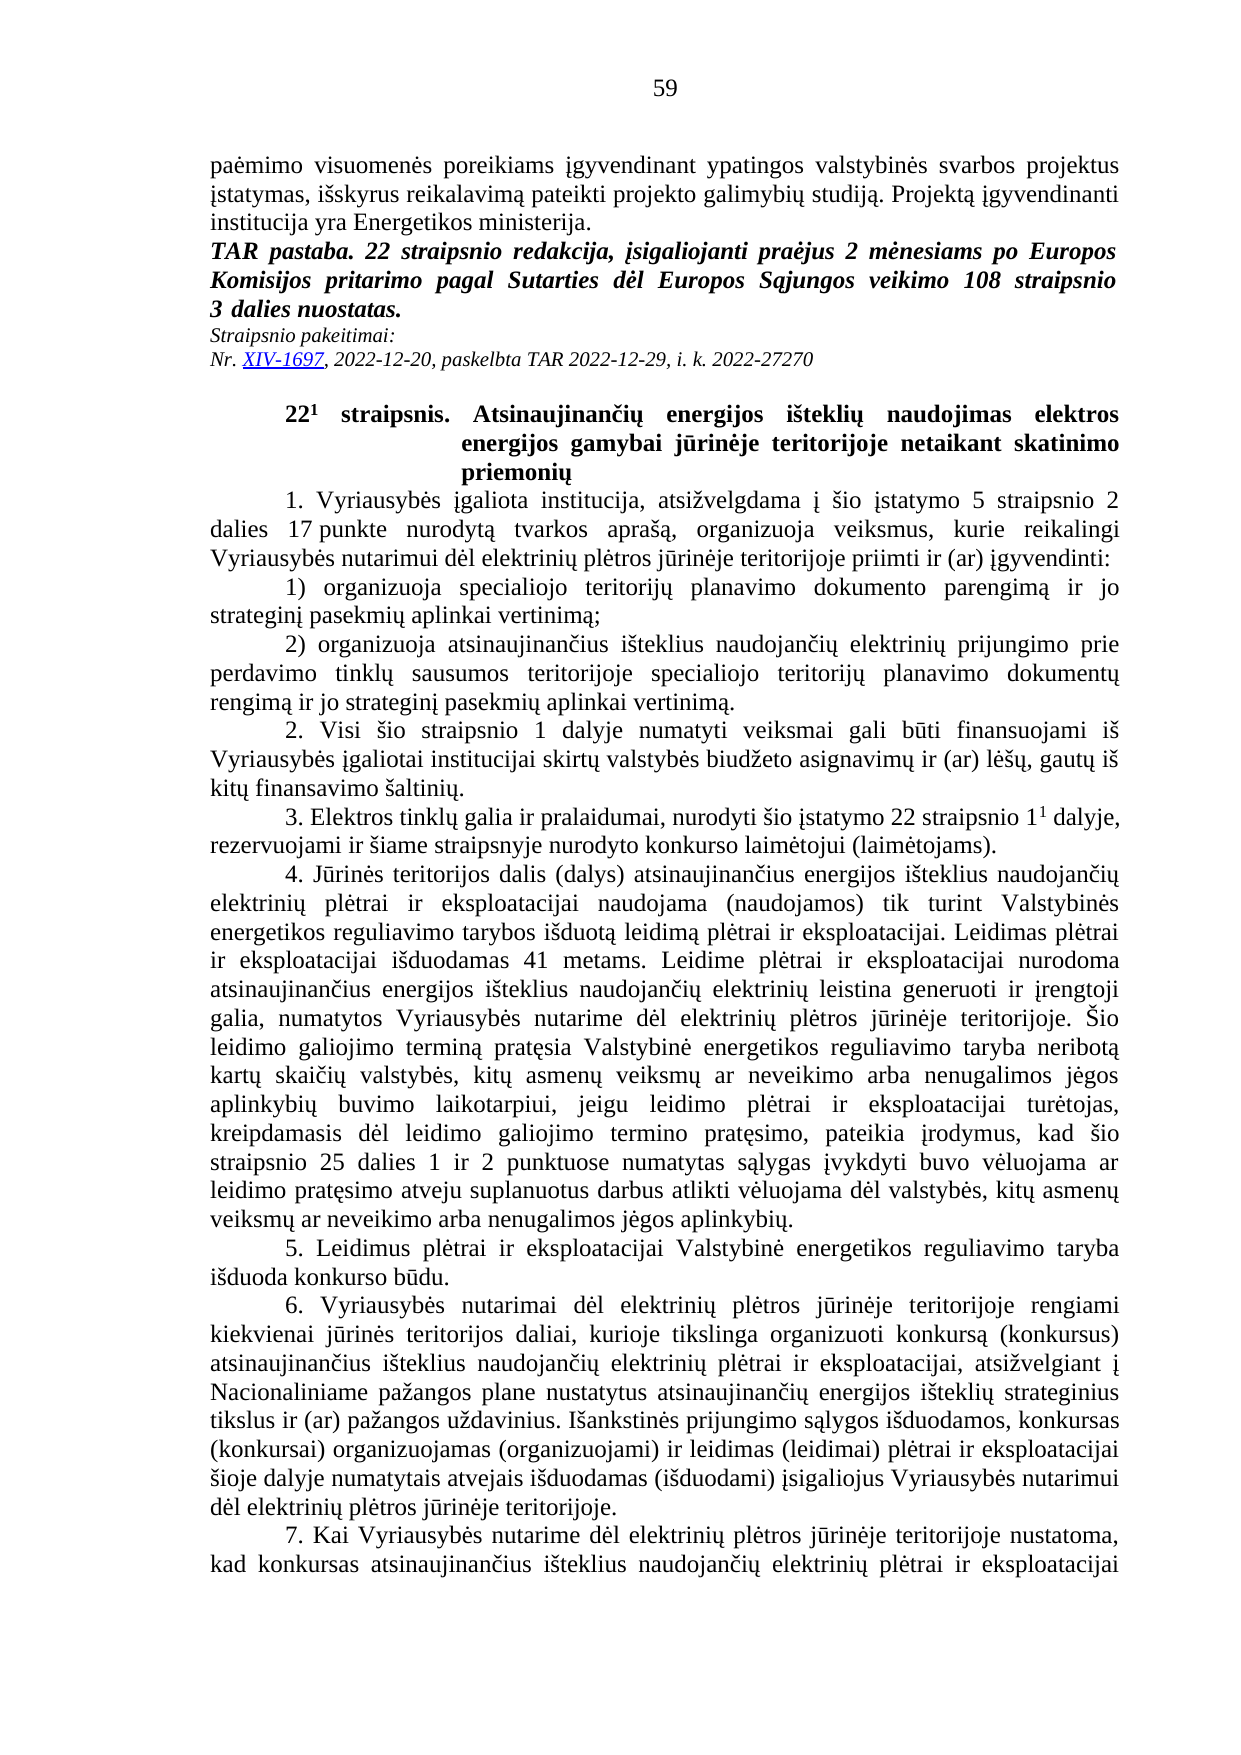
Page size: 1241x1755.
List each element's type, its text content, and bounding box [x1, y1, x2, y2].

text 4. Jūrinės teritorijos dalis (dalys) atsinaujinančius energijos išteklius naudojančių elektrinių plėtrai ir eksploatacijai naudojama (naudojamos) tik turint Valstybinės energetikos reguliavimo tarybos išduotą leidimą plėtrai ir eksploatacijai. Leidimas plėtrai ir eksploatacijai išduodamas 41 metams. Leidime plėtrai ir eksploatacijai nurodoma atsinaujinančius energijos išteklius naudojančių elektrinių leistina generuoti ir įrengtoji galia, numatytos Vyriausybės nutarime dėl elektrinių plėtros jūrinėje teritorijoje. Šio leidimo galiojimo terminą pratęsia Valstybinė energetikos reguliavimo taryba neribotą kartų skaičių valstybės, kitų asmenų veiksmų ar neveikimo arba nenugalimos jėgos aplinkybių buvimo laikotarpiui, jeigu leidimo plėtrai ir eksploatacijai turėtojas, kreipdamasis dėl leidimo galiojimo termino pratęsimo, pateikia įrodymus, kad šio straipsnio 25 dalies 1 ir 2 punktuose numatytas sąlygas įvykdyti buvo vėluojama ar leidimo pratęsimo atveju suplanuotus darbus atlikti vėluojama dėl valstybės, kitų asmenų veiksmų ar neveikimo arba nenugalimos jėgos aplinkybių. [210, 859, 1120, 1233]
text 5. Leidimus plėtrai ir eksploatacijai Valstybinė energetikos reguliavimo taryba išduoda konkurso būdu. [210, 1233, 1120, 1291]
text Nr. XIV-1697, 2022-12-20, paskelbta TAR 2022-12-29, i. k. 2022-27270 [210, 347, 1120, 371]
text 1) organizuoja specialiojo teritorijų planavimo dokumento parengimą ir jo strateginį pasekmių aplinkai vertinimą; [210, 572, 1120, 629]
text paėmimo visuomenės poreikiams įgyvendinant ypatingos valstybinės svarbos projektus įstatymas, išskyrus reikalavimą pateikti projekto galimybių studiją. Projektą įgyvendinanti institucija yra Energetikos ministerija. [210, 150, 1120, 236]
text 221 straipsnis. Atsinaujinančių energijos išteklių naudojimas elektros energijos gamybai jūrinėje teritorijoje netaikant skatinimo priemonių [285, 399, 1120, 486]
text 1. Vyriausybės įgaliota institucija, atsižvelgdama į šio įstatymo 5 straipsnio 2 dalies 17 punkte nurodytą tvarkos aprašą, organizuoja veiksmus, kurie reikalingi Vyriausybės nutarimui dėl elektrinių plėtros jūrinėje teritorijoje priimti ir (ar) įgyvendinti: [210, 486, 1120, 572]
text 2) organizuoja atsinaujinančius išteklius naudojančių elektrinių prijungimo prie perdavimo tinklų sausumos teritorijoje specialiojo teritorijų planavimo dokumentų rengimą ir jo strateginį pasekmių aplinkai vertinimą. [210, 629, 1120, 716]
text Straipsnio pakeitimai: [210, 322, 1120, 347]
text TAR pastaba. 22 straipsnio redakcija, įsigaliojanti praėjus 2 mėnesiams po Europos Komisijos pritarimo pagal Sutarties dėl Europos Sąjungos veikimo 108 straipsnio 3 dalies nuostatas. [210, 236, 1120, 322]
text 2. Visi šio straipsnio 1 dalyje numatyti veiksmai gali būti finansuojami iš Vyriausybės įgaliotai institucijai skirtų valstybės biudžeto asignavimų ir (ar) lėšų, gautų iš kitų finansavimo šaltinių. [210, 716, 1120, 802]
text 7. Kai Vyriausybės nutarime dėl elektrinių plėtros jūrinėje teritorijoje nustatoma, kad konkursas atsinaujinančius išteklius naudojančių elektrinių plėtrai ir eksploatacijai [210, 1521, 1120, 1578]
text 3. Elektros tinklų galia ir pralaidumai, nurodyti šio įstatymo 22 straipsnio 11 dalyje, rezervuojami ir šiame straipsnyje nurodyto konkurso laimėtojui (laimėtojams). [210, 802, 1120, 859]
text 6. Vyriausybės nutarimai dėl elektrinių plėtros jūrinėje teritorijoje rengiami kiekvienai jūrinės teritorijos daliai, kurioje tikslinga organizuoti konkursą (konkursus) atsinaujinančius išteklius naudojančių elektrinių plėtrai ir eksploatacijai, atsižvelgiant į Nacionaliniame pažangos plane nustatytus atsinaujinančių energijos išteklių strateginius tikslus ir (ar) pažangos uždavinius. Išankstinės prijungimo sąlygos išduodamos, konkursas (konkursai) organizuojamas (organizuojami) ir leidimas (leidimai) plėtrai ir eksploatacijai šioje dalyje numatytais atvejais išduodamas (išduodami) įsigaliojus Vyriausybės nutarimui dėl elektrinių plėtros jūrinėje teritorijoje. [210, 1291, 1120, 1521]
